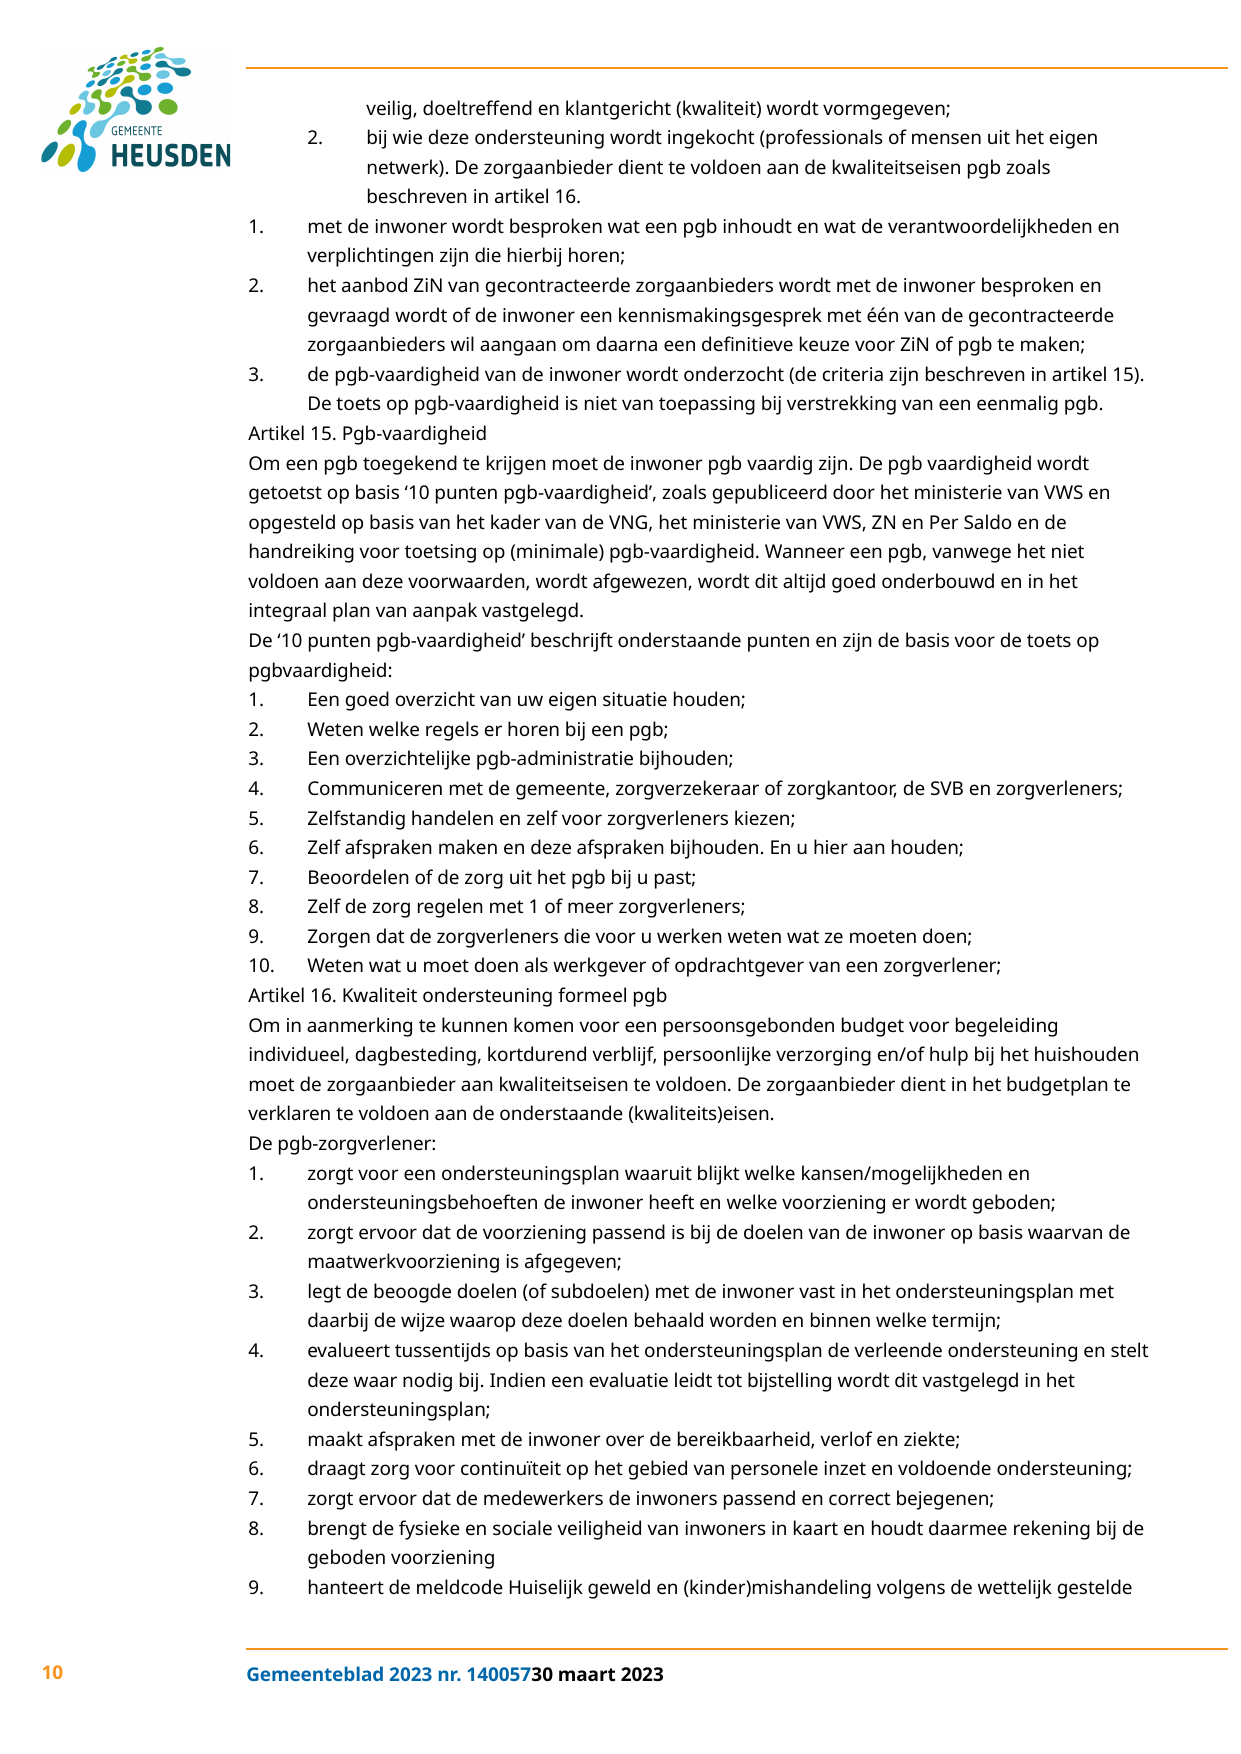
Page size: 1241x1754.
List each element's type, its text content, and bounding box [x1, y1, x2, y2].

list Een overzichtelijke pgb-administratie bijhouden; [248, 746, 1152, 771]
text Om een pgb toegekend te krijgen moet de inwoner pgb vaardig zijn. De pgb vaardigheid wordt getoetst op basis ‘10 punten pgb-vaardigheid’, zoals gepubliceerd door het ministerie van VWS en opgesteld op basis van het kader van de VNG, het ministerie van VWS, ZN en Per Saldo en de handreiking voor toetsing op (minimale) pgb-vaardigheid. Wanneer een pgb, vanwege het niet voldoen aan deze voorwaarden, wordt afgewezen, wordt dit altijd goed onderbouwd en in het integraal plan van aanpak vastgelegd. [248, 450, 1152, 623]
text Artikel 16. Kwaliteit ondersteuning formeel pgb [248, 982, 1152, 1008]
list maakt afspraken met de inwoner over de bereikbaarheid, verlof en ziekte; [248, 1426, 1152, 1452]
text De pgb-zorgverlener: [248, 1130, 1152, 1156]
list met de inwoner wordt besproken wat een pgb inhoudt en wat de verantwoordelijkheden en verplichtingen zijn die hierbij horen; [248, 213, 1152, 268]
list brengt de fysieke en sociale veiligheid van inwoners in kaart en houdt daarmee rekening bij de geboden voorziening [248, 1515, 1152, 1570]
list Communiceren met de gemeente, zorgverzekeraar of zorgkantoor, de SVB en zorgverleners; [248, 775, 1152, 801]
list zorgt ervoor dat de voorziening passend is bij de doelen van de inwoner op basis waarvan de maatwerkvoorziening is afgegeven; [248, 1219, 1152, 1274]
list evalueert tussentijds op basis van het ondersteuningsplan de verleende ondersteuning en stelt deze waar nodig bij. Indien een evaluatie leidt tot bijstelling wordt dit vastgelegd in het ondersteuningsplan; [248, 1337, 1152, 1422]
list zorgt ervoor dat de medewerkers de inwoners passend en correct bejegenen; [248, 1485, 1152, 1511]
list Een goed overzicht van uw eigen situatie houden; [248, 686, 1152, 712]
list hanteert de meldcode Huiselijk geweld en (kinder)mishandeling volgens de wettelijk gestelde [248, 1574, 1152, 1600]
list Weten welke regels er horen bij een pgb; [248, 716, 1152, 742]
list Weten wat u moet doen als werkgever of opdrachtgever van een zorgverlener; [248, 953, 1152, 978]
list veilig, doeltreffend en klantgericht (kwaliteit) wordt vormgegeven; [307, 95, 1152, 121]
list Zelf afspraken maken en deze afspraken bijhouden. En u hier aan houden; [248, 834, 1152, 860]
list Zelfstandig handelen en zelf voor zorgverleners kiezen; [248, 805, 1152, 831]
picture [41, 47, 231, 172]
text Om in aanmerking te kunnen komen voor een persoonsgebonden budget voor begeleiding individueel, dagbesteding, kortdurend verblijf, persoonlijke verzorging en/of hulp bij het huishouden moet de zorgaanbieder aan kwaliteitseisen te voldoen. De zorgaanbieder dient in het budgetplan te verklaren te voldoen aan de onderstaande (kwaliteits)eisen. [248, 1012, 1152, 1126]
list Zelf de zorg regelen met 1 of meer zorgverleners; [248, 893, 1152, 919]
text Artikel 15. Pgb-vaardigheid [248, 420, 1152, 446]
list bij wie deze ondersteuning wordt ingekocht (professionals of mensen uit het eigen netwerk). De zorgaanbieder dient te voldoen aan de kwaliteitseisen pgb zoals beschreven in artikel 16. [307, 124, 1152, 209]
list draagt zorg voor continuïteit op het gebied van personele inzet en voldoende ondersteuning; [248, 1456, 1152, 1481]
list de pgb-vaardigheid van de inwoner wordt onderzocht (de criteria zijn beschreven in artikel 15). De toets op pgb-vaardigheid is niet van toepassing bij verstrekking van een eenmalig pgb. [248, 361, 1152, 416]
text De ‘10 punten pgb-vaardigheid’ beschrijft onderstaande punten en zijn de basis voor de toets op pgbvaardigheid: [248, 627, 1152, 683]
list het aanbod ZiN van gecontracteerde zorgaanbieders wordt met de inwoner besproken en gevraagd wordt of de inwoner een kennismakingsgesprek met één van de gecontracteerde zorgaanbieders wil aangaan om daarna een definitieve keuze voor ZiN of pgb te maken; [248, 272, 1152, 357]
list Beoordelen of de zorg uit het pgb bij u past; [248, 864, 1152, 890]
list Zorgen dat de zorgverleners die voor u werken weten wat ze moeten doen; [248, 923, 1152, 949]
list zorgt voor een ondersteuningsplan waaruit blijkt welke kansen/mogelijkheden en ondersteuningsbehoeften de inwoner heeft en welke voorziening er wordt geboden; [248, 1160, 1152, 1215]
list legt de beoogde doelen (of subdoelen) met de inwoner vast in het ondersteuningsplan met daarbij de wijze waarop deze doelen behaald worden en binnen welke termijn; [248, 1278, 1152, 1333]
